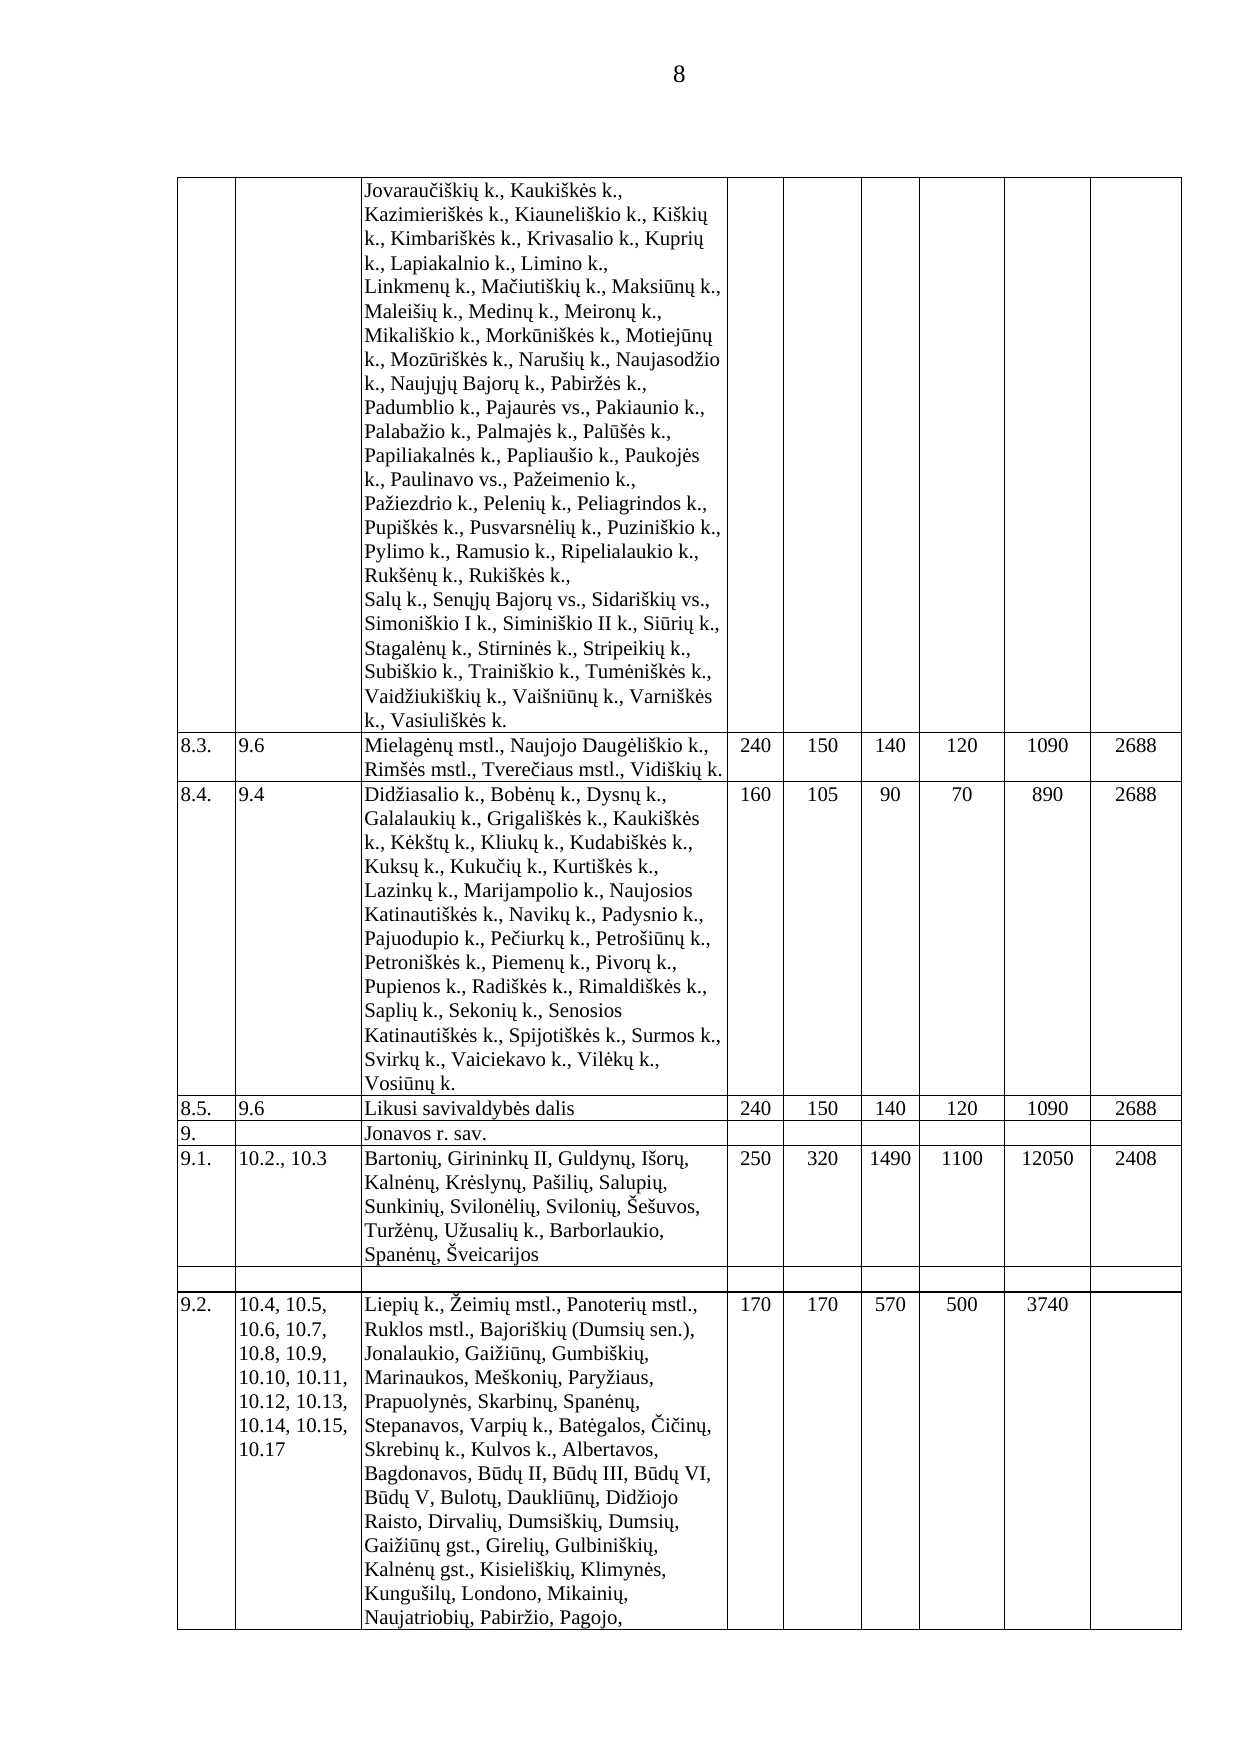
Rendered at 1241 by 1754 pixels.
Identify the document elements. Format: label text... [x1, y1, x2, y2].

table_cell 570 [862, 1293, 919, 1629]
table_cell [178, 1267, 235, 1291]
table_cell 1090 [1005, 733, 1090, 781]
table_cell 8.3. [178, 733, 235, 781]
table_cell [862, 1267, 919, 1291]
table_cell 170 [784, 1293, 861, 1629]
table_cell 9.2. [178, 1293, 235, 1629]
table_cell 1490 [862, 1146, 919, 1266]
table_cell 1100 [920, 1146, 1004, 1266]
table_cell [862, 178, 919, 732]
table_cell Liepių k., Žeimių mstl., Panoterių mstl., Ruklos mstl., Bajoriškių (Dumsių sen.), Jonalaukio, Gaižiūnų, Gumbiškių, Marinaukos, Meškonių, Paryžiaus, Prapuolynės, Skarbinų, Spanėnų, Stepanavos, Varpių k., Batėgalos, Čičinų, Skrebinų k., Kulvos k., Albertavos, Bagdonavos, Būdų II, Būdų III, Būdų VI, Būdų V, Bulotų, Daukliūnų, Didžiojo Raisto, Dirvalių, Dumsiškių, Dumsių, Gaižiūnų gst., Girelių, Gulbiniškių, Kalnėnų gst., Kisieliškių, Klimynės, Kungušilų, Londono, Mikainių, Naujatriobių, Pabiržio, Pagojo, [362, 1293, 727, 1629]
table_cell 1090 [1005, 1096, 1090, 1120]
table_cell 10.4, 10.5, 10.6, 10.7, 10.8, 10.9, 10.10, 10.11, 10.12, 10.13, 10.14, 10.15, 10.17 [236, 1293, 361, 1629]
table_cell Bartonių, Girininkų II, Guldynų, Išorų, Kalnėnų, Krėslynų, Pašilių, Salupių, Sunkinių, Svilonėlių, Svilonių, Šešuvos, Turžėnų, Užusalių k., Barborlaukio, Spanėnų, Šveicarijos [362, 1146, 727, 1266]
table_cell 120 [920, 1096, 1004, 1120]
table_cell 240 [728, 733, 783, 781]
table_cell [1091, 1267, 1181, 1291]
table_cell [728, 178, 783, 732]
table_cell Didžiasalio k., Bobėnų k., Dysnų k., Galalaukių k., Grigališkės k., Kaukiškės k., Kėkštų k., Kliukų k., Kudabiškės k., Kuksų k., Kukučių k., Kurtiškės k., Lazinkų k., Marijampolio k., Naujosios Katinautiškės k., Navikų k., Padysnio k., Pajuodupio k., Pečiurkų k., Petrošiūnų k., Petroniškės k., Piemenų k., Pivorų k., Pupienos k., Radiškės k., Rimaldiškės k., Saplių k., Sekonių k., Senosios Katinautiškės k., Spijotiškės k., Surmos k., Svirkų k., Vaiciekavo k., Vilėkų k., Vosiūnų k. [362, 782, 727, 1095]
table_cell [862, 1121, 919, 1145]
table_cell 8.4. [178, 782, 235, 1095]
table_cell 70 [920, 782, 1004, 1095]
table_cell [1091, 1121, 1181, 1145]
table_cell [236, 1267, 361, 1291]
table_cell 9.6 [236, 733, 361, 781]
table_cell 9.4 [236, 782, 361, 1095]
table_cell 2688 [1091, 733, 1181, 781]
table_cell 2408 [1091, 1146, 1181, 1266]
table_cell 9. [178, 1121, 235, 1145]
table_cell 10.2., 10.3 [236, 1146, 361, 1266]
table_cell 160 [728, 782, 783, 1095]
table_cell 140 [862, 733, 919, 781]
table_cell 8.5. [178, 1096, 235, 1120]
table_cell [784, 1267, 861, 1291]
table_cell [362, 1267, 727, 1291]
table_cell 250 [728, 1146, 783, 1266]
table_cell 240 [728, 1096, 783, 1120]
table_cell [728, 1267, 783, 1291]
table_cell [920, 178, 1004, 732]
table_cell [236, 178, 361, 732]
table_cell 3740 [1005, 1293, 1090, 1629]
table_cell [178, 178, 235, 732]
table_cell [728, 1121, 783, 1145]
table_cell 2688 [1091, 1096, 1181, 1120]
table_cell 105 [784, 782, 861, 1095]
table_cell Jonavos r. sav. [362, 1121, 727, 1145]
table_cell 890 [1005, 782, 1090, 1095]
table_cell 90 [862, 782, 919, 1095]
table_cell [784, 1121, 861, 1145]
table_cell 500 [920, 1293, 1004, 1629]
table_cell [1005, 1267, 1090, 1291]
table_cell 120 [920, 733, 1004, 781]
table_cell [920, 1267, 1004, 1291]
table_cell Likusi savivaldybės dalis [362, 1096, 727, 1120]
table_cell 9.1. [178, 1146, 235, 1266]
table_cell 9.6 [236, 1096, 361, 1120]
table_cell [784, 178, 861, 732]
table_cell [236, 1121, 361, 1145]
table_cell 150 [784, 1096, 861, 1120]
table_cell 320 [784, 1146, 861, 1266]
table_cell [1091, 178, 1181, 732]
table_cell 12050 [1005, 1146, 1090, 1266]
table_cell Jovaraučiškių k., Kaukiškės k., Kazimieriškės k., Kiauneliškio k., Kiškių k., Kimbariškės k., Krivasalio k., Kuprių k., Lapiakalnio k., Limino k., Linkmenų k., Mačiutiškių k., Maksiūnų k., Maleišių k., Medinų k., Meironų k., Mikališkio k., Morkūniškės k., Motiejūnų k., Mozūriškės k., Narušių k., Naujasodžio k., Naujųjų Bajorų k., Pabiržės k., Padumblio k., Pajaurės vs., Pakiaunio k., Palabažio k., Palmajės k., Palūšės k., Papiliakalnės k., Papliaušio k., Paukojės k., Paulinavo vs., Pažeimenio k., Pažiezdrio k., Pelenių k., Peliagrindos k., Pupiškės k., Pusvarsnėlių k., Puziniškio k., Pylimo k., Ramusio k., Ripelialaukio k., Rukšėnų k., Rukiškės k., Salų k., Senųjų Bajorų vs., Sidariškių vs., Simoniškio I k., Siminiškio II k., Siūrių k., Stagalėnų k., Stirninės k., Stripeikių k., Subiškio k., Trainiškio k., Tumėniškės k., Vaidžiukiškių k., Vaišniūnų k., Varniškės k., Vasiuliškės k. [362, 178, 727, 732]
table_cell 140 [862, 1096, 919, 1120]
table_cell Mielagėnų mstl., Naujojo Daugėliškio k., Rimšės mstl., Tverečiaus mstl., Vidiškių k. [362, 733, 727, 781]
table_cell 2688 [1091, 782, 1181, 1095]
table_cell 170 [728, 1293, 783, 1629]
table_cell [1005, 1121, 1090, 1145]
table_cell [1091, 1293, 1181, 1629]
table_cell [920, 1121, 1004, 1145]
table_cell 150 [784, 733, 861, 781]
table_cell [1005, 178, 1090, 732]
